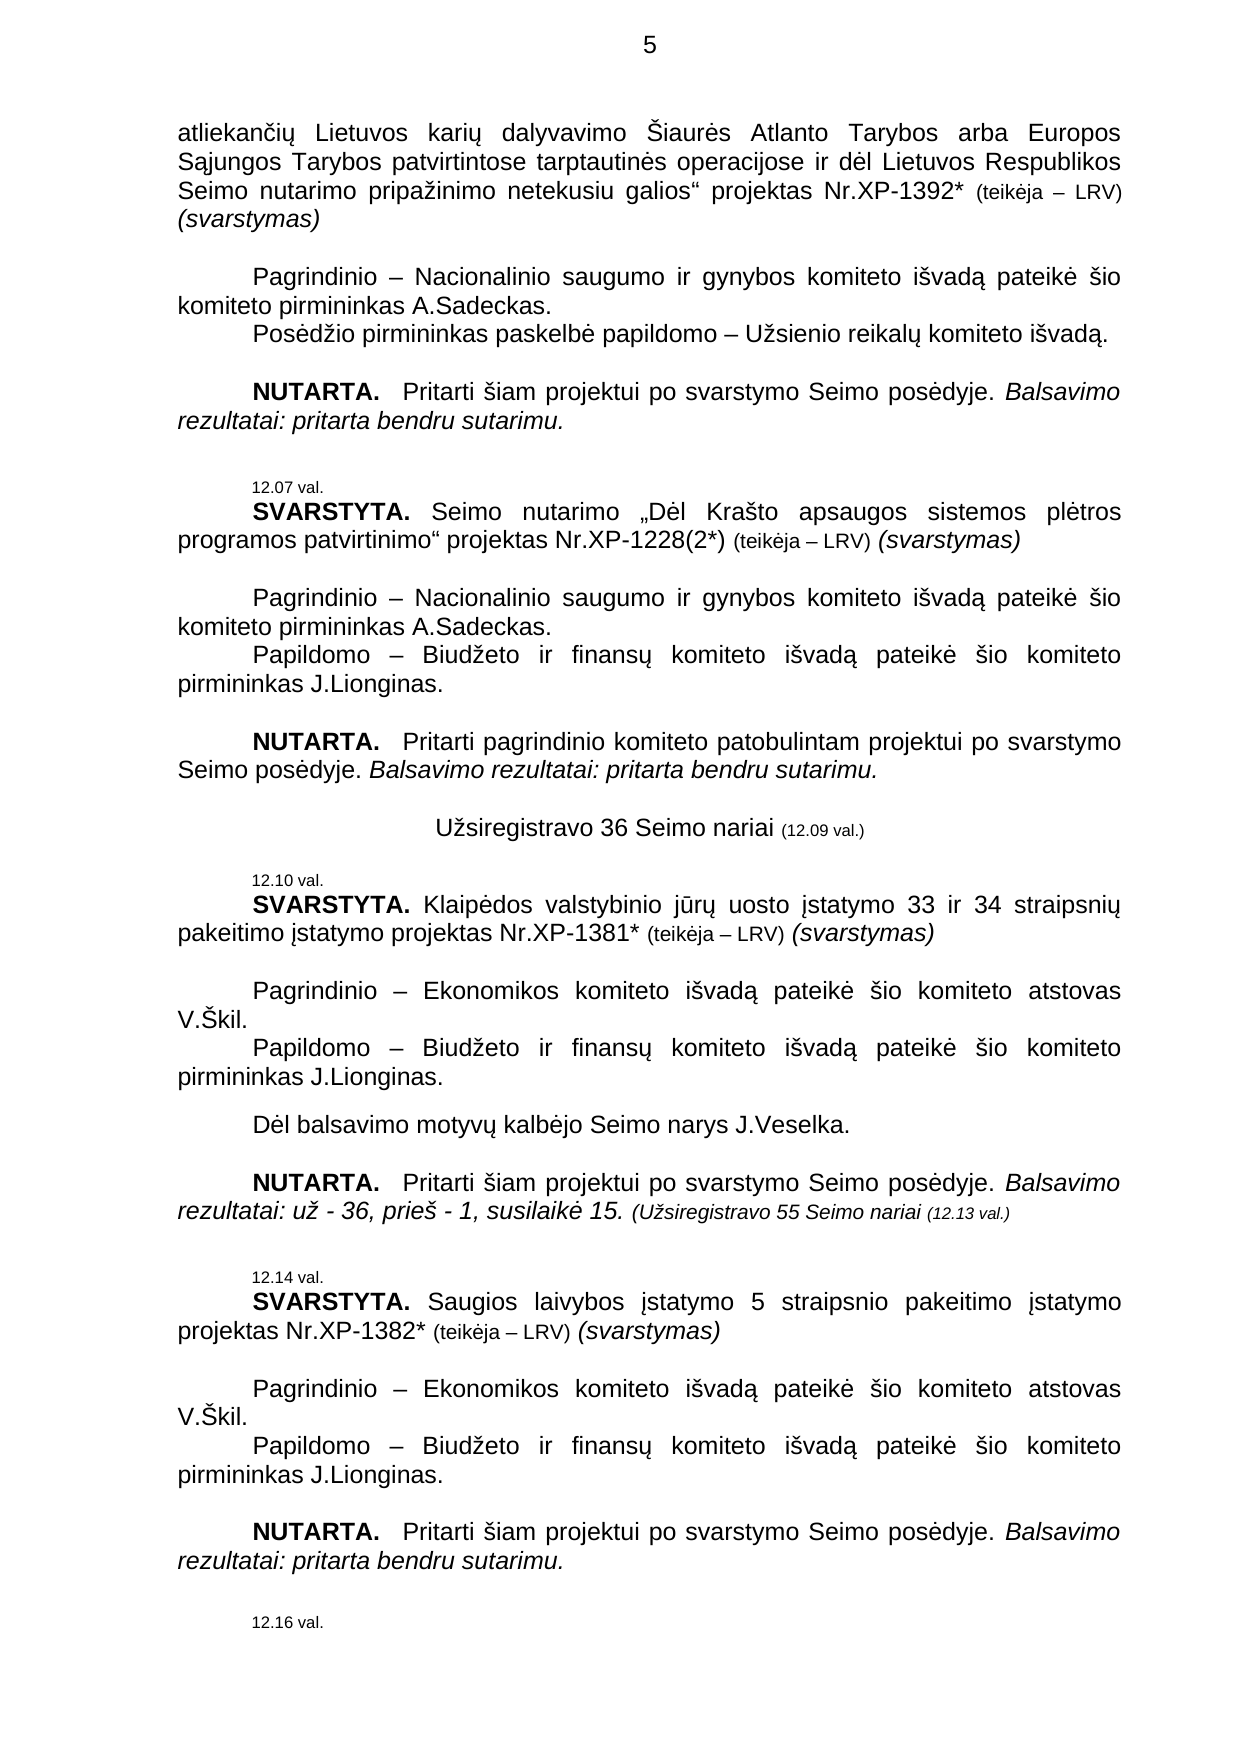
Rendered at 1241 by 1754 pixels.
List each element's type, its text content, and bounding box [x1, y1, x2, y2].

text 12.07 val. [177, 477, 1122, 497]
text Pagrindinio – Ekonomikos komiteto išvadą pateikė šio komiteto atstovas V.Škil. [177, 976, 1122, 1033]
text NUTARTA. Pritarti šiam projektui po svarstymo Seimo posėdyje. Balsavimo rezultatai: už - 36, prieš - 1, susilaikė 15. (Užsiregistravo 55 Seimo nariai (12.13 val.) [177, 1167, 1122, 1225]
text Pagrindinio – Nacionalinio saugumo ir gynybos komiteto išvadą pateikė šio komiteto pirmininkas A.Sadeckas. [177, 583, 1122, 640]
text Užsiregistravo 36 Seimo nariai (12.09 val.) [177, 813, 1122, 842]
text 12.10 val. [177, 870, 1122, 889]
text Papildomo – Biudžeto ir finansų komiteto išvadą pateikė šio komiteto pirmininkas J.Lionginas. [177, 1431, 1122, 1488]
text Papildomo – Biudžeto ir finansų komiteto išvadą pateikė šio komiteto pirmininkas J.Lionginas. [177, 640, 1122, 698]
text atliekančių Lietuvos karių dalyvavimo Šiaurės Atlanto Tarybos arba Europos Sąjungos Tarybos patvirtintose tarptautinės operacijose ir dėl Lietuvos Respublikos Seimo nutarimo pripažinimo netekusiu galios“ projektas Nr.XP-1392* (teikėja – LRV) (svarstymas) [177, 118, 1122, 233]
text Papildomo – Biudžeto ir finansų komiteto išvadą pateikė šio komiteto pirmininkas J.Lionginas. [177, 1033, 1122, 1091]
text Posėdžio pirmininkas paskelbė papildomo – Užsienio reikalų komiteto išvadą. [177, 319, 1122, 348]
text SVARSTYTA. Saugios laivybos įstatymo 5 straipsnio pakeitimo įstatymo projektas Nr.XP-1382* (teikėja – LRV) (svarstymas) [177, 1287, 1122, 1345]
text 12.14 val. [177, 1268, 1122, 1287]
text SVARSTYTA. Klaipėdos valstybinio jūrų uosto įstatymo 33 ir 34 straipsnių pakeitimo įstatymo projektas Nr.XP-1381* (teikėja – LRV) (svarstymas) [177, 889, 1122, 947]
text NUTARTA. Pritarti šiam projektui po svarstymo Seimo posėdyje. Balsavimo rezultatai: pritarta bendru sutarimu. [177, 1517, 1122, 1575]
text 12.16 val. [177, 1613, 1122, 1632]
text Pagrindinio – Ekonomikos komiteto išvadą pateikė šio komiteto atstovas V.Škil. [177, 1373, 1122, 1431]
text SVARSTYTA. Seimo nutarimo „Dėl Krašto apsaugos sistemos plėtros programos patvirtinimo“ projektas Nr.XP-1228(2*) (teikėja – LRV) (svarstymas) [177, 497, 1122, 554]
text NUTARTA. Pritarti šiam projektui po svarstymo Seimo posėdyje. Balsavimo rezultatai: pritarta bendru sutarimu. [177, 377, 1122, 434]
text Dėl balsavimo motyvų kalbėjo Seimo narys J.Veselka. [177, 1110, 1122, 1139]
text Pagrindinio – Nacionalinio saugumo ir gynybos komiteto išvadą pateikė šio komiteto pirmininkas A.Sadeckas. [177, 262, 1122, 319]
text NUTARTA. Pritarti pagrindinio komiteto patobulintam projektui po svarstymo Seimo posėdyje. Balsavimo rezultatai: pritarta bendru sutarimu. [177, 727, 1122, 784]
